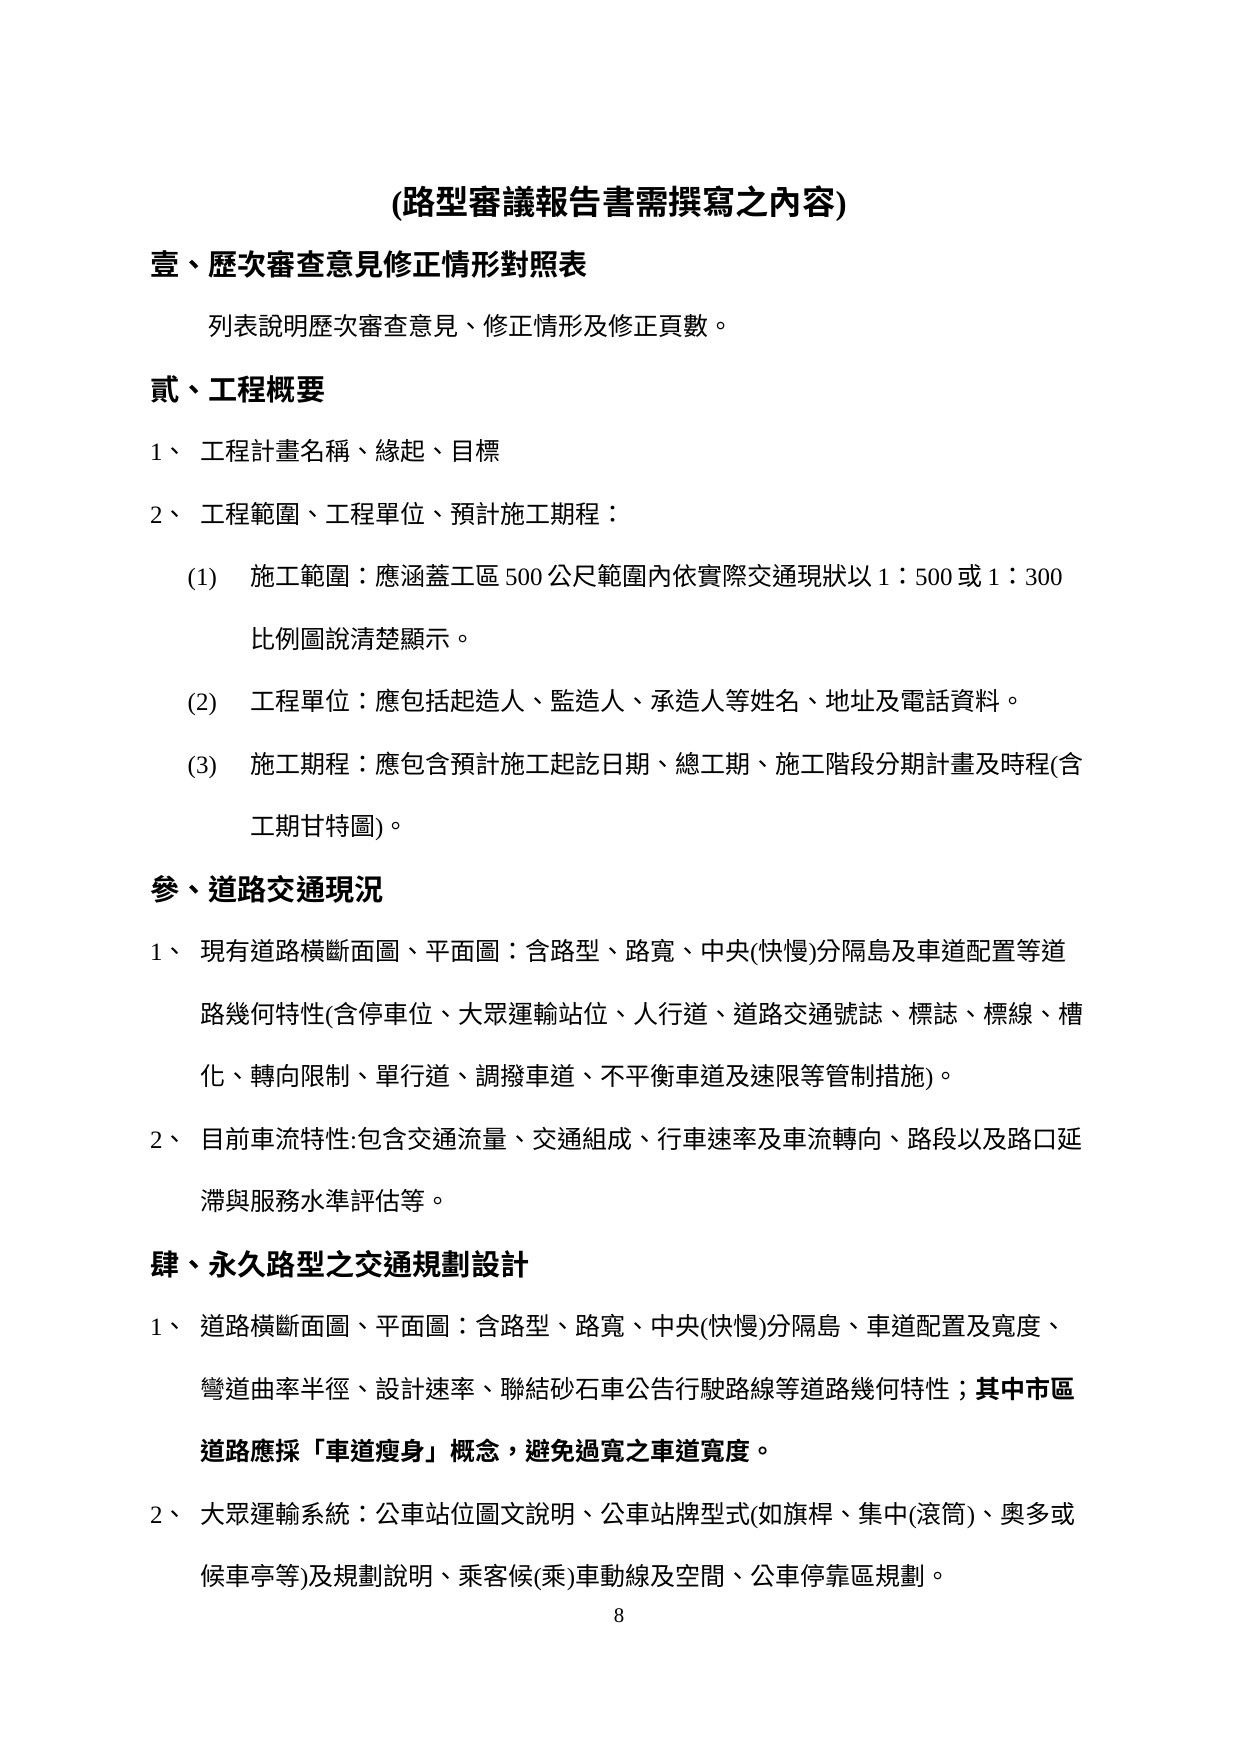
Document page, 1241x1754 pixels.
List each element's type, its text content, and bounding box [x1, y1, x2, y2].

list 道路橫斷面圖、平面圖：含路型、路寬、中央(快慢)分隔島、車道配置及寬度、彎道曲率半徑、設計速率、聯結砂石車公告行駛路線等道路幾何特性；其中市區道路應採「車道瘦身」概念，避免過寬之車道寬度。 [150, 1283, 1087, 1471]
text 壹、歷次審查意見修正情形對照表 列表說明歷次審查意見、修正情形及修正頁數。 [150, 221, 1087, 346]
text 參、道路交通現況 [150, 846, 1087, 908]
list 現有道路橫斷面圖、平面圖：含路型、路寬、中央(快慢)分隔島及車道配置等道路幾何特性(含停車位、大眾運輸站位、人行道、道路交通號誌、標誌、標線、槽化、轉向限制、單行道、調撥車道、不平衡車道及速限等管制措施)。 [150, 908, 1087, 1096]
list 施工期程：應包含預計施工起訖日期、總工期、施工階段分期計畫及時程(含工期甘特圖)。 [187, 721, 1087, 846]
text 貳、工程概要 [150, 346, 1087, 408]
list 施工範圍：應涵蓋工區500公尺範圍內依實際交通現狀以1：500或1：300比例圖說清楚顯示。 [187, 533, 1087, 658]
text 肆、永久路型之交通規劃設計 [150, 1221, 1087, 1283]
list 工程單位：應包括起造人、監造人、承造人等姓名、地址及電話資料。 [187, 658, 1087, 721]
list 工程範圍、工程單位、預計施工期程： [150, 471, 1087, 533]
text (路型審議報告書需撰寫之內容) [150, 158, 1087, 221]
list 目前車流特性:包含交通流量、交通組成、行車速率及車流轉向、路段以及路口延滯與服務水準評估等。 [150, 1096, 1087, 1221]
list 工程計畫名稱、緣起、目標 [150, 408, 1087, 471]
list 大眾運輸系統：公車站位圖文說明、公車站牌型式(如旗桿、集中(滾筒)、奧多或候車亭等)及規劃說明、乘客候(乘)車動線及空間、公車停靠區規劃。 [150, 1471, 1087, 1596]
